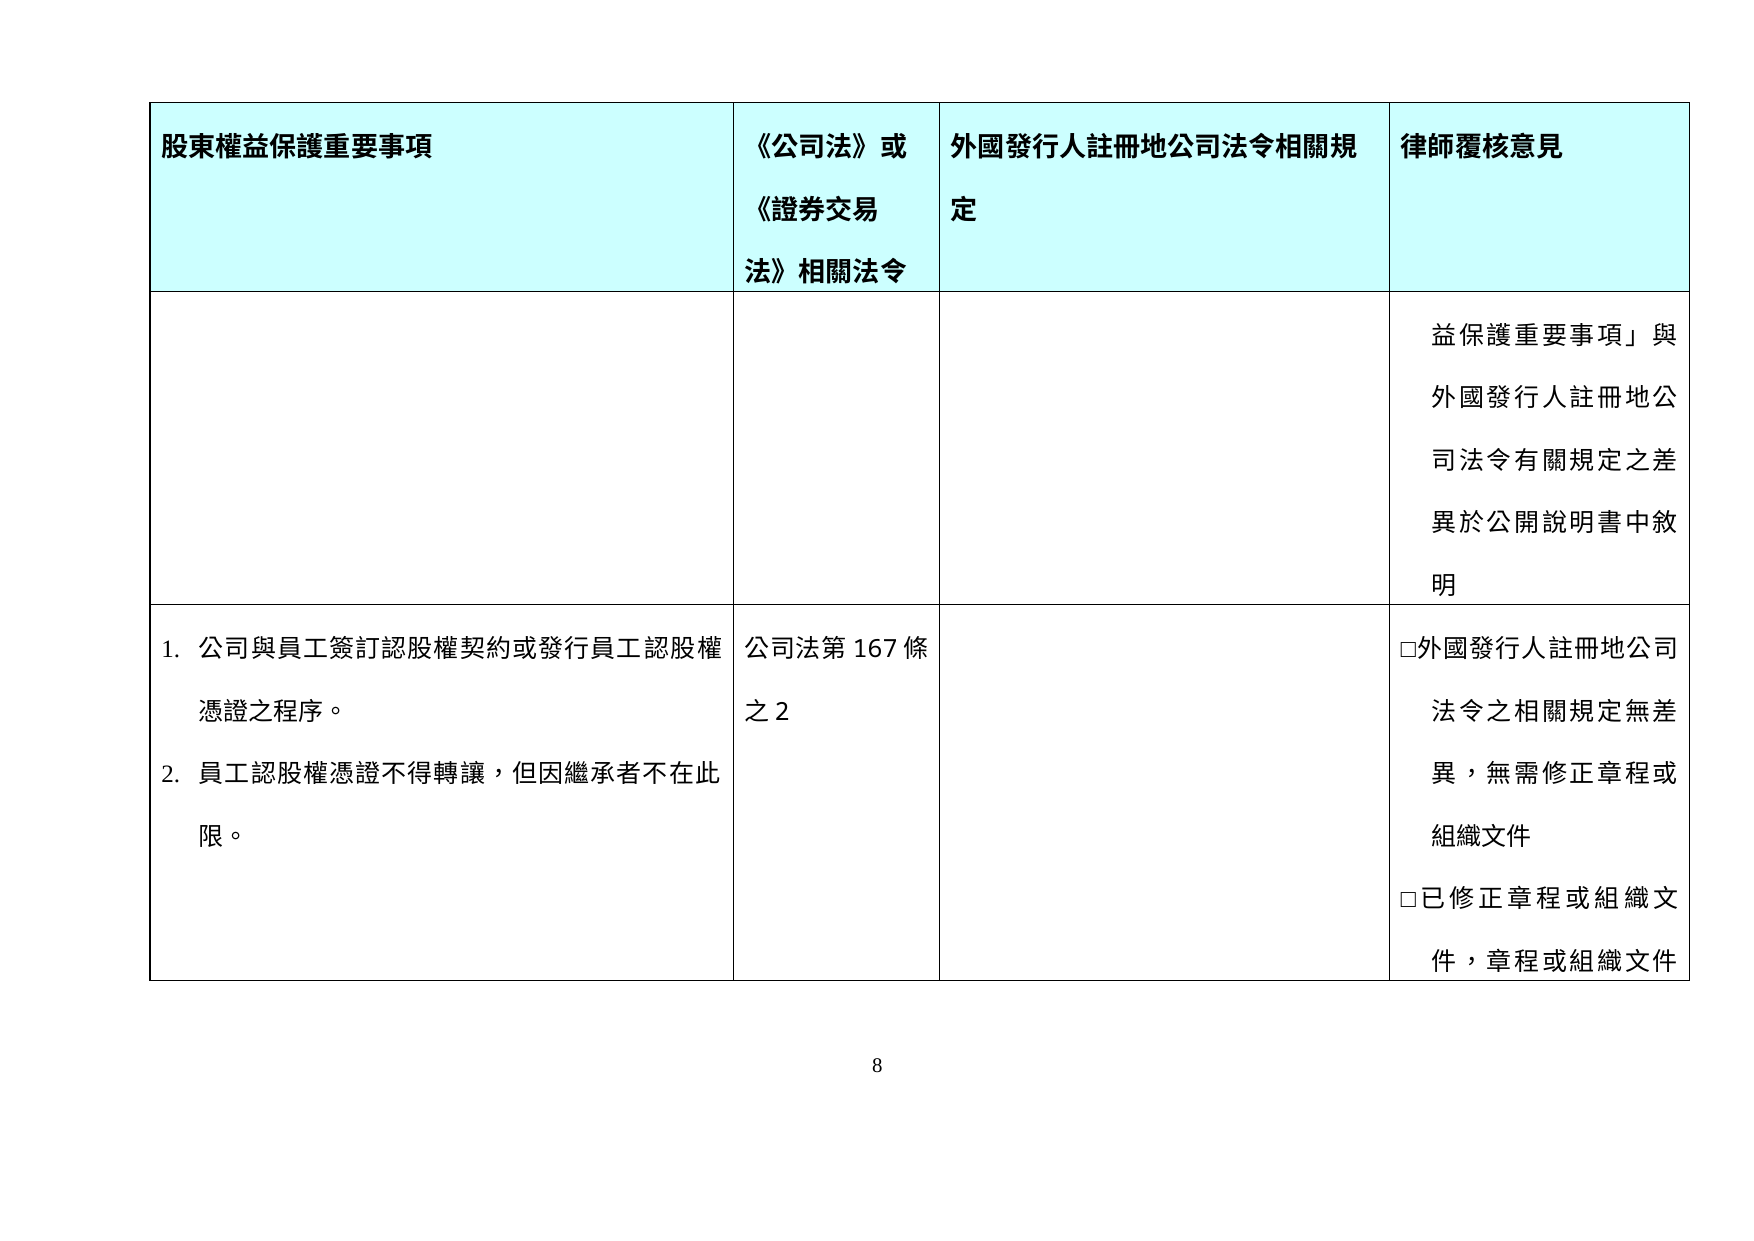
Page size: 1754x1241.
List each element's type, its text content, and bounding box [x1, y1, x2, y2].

table_header 《公司法》或《證券交易法》相關法令 [734, 103, 939, 291]
table_cell 公司與員工簽訂認股權契約或發行員工認股權憑證之程序。 員工認股權憑證不得轉讓，但因繼承者不在此限。 [151, 605, 733, 980]
table_cell 公司法第167條之2 [734, 605, 939, 980]
table_cell [940, 292, 1389, 604]
table_cell [151, 292, 733, 604]
table_cell 益保護重要事項」與外國發行人註冊地公司法令有關規定之差異於公開說明書中敘明 [1390, 292, 1689, 604]
table_header 股東權益保護重要事項 [151, 103, 733, 291]
table_cell [940, 605, 1389, 980]
table_cell □外國發行人註冊地公司法令之相關規定無差異，無需修正章程或組織文件 □已修正章程或組織文件，章程或組織文件 [1390, 605, 1689, 980]
table_cell [734, 292, 939, 604]
table_header 律師覆核意見 [1390, 103, 1689, 291]
table_header 外國發行人註冊地公司法令相關規定 [940, 103, 1389, 291]
